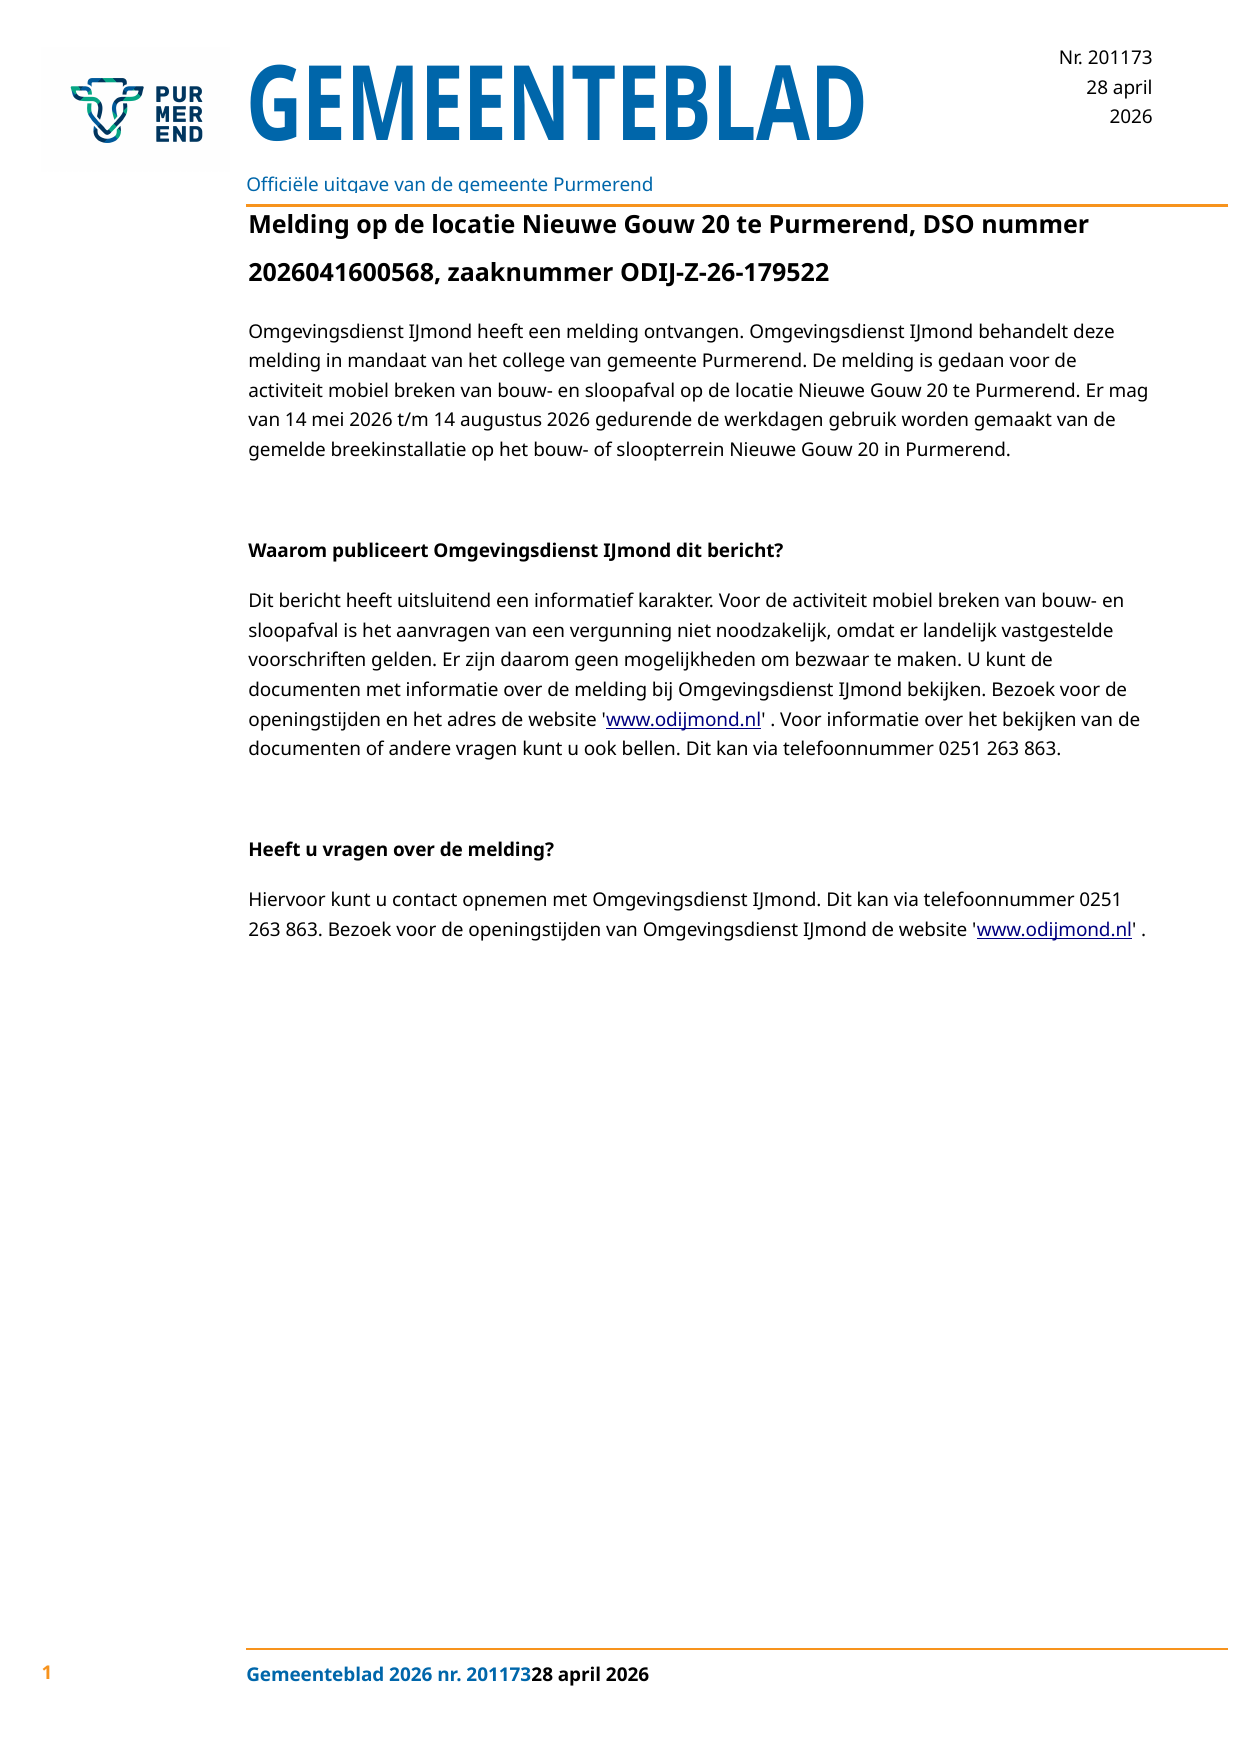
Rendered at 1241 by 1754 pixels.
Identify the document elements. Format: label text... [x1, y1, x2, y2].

text Dit bericht heeft uitsluitend een informatief karakter. Voor de activiteit mobiel breken van bouw- en sloopafval is het aanvragen van een vergunning niet noodzakelijk, omdat er landelijk vastgestelde voorschriften gelden. Er zijn daarom geen mogelijkheden om bezwaar te maken. U kunt de documenten met informatie over de melding bij Omgevingsdienst IJmond bekijken. Bezoek voor de openingstijden en het adres de website 'www.odijmond.nl' . Voor informatie over het bekijken van de documenten of andere vragen kunt u ook bellen. Dit kan via telefoonnummer 0251 263 863. [248, 587, 1152, 761]
picture [41, 47, 231, 172]
text Heeft u vragen over de melding? [248, 836, 1152, 862]
text Omgevingsdienst IJmond heeft een melding ontvangen. Omgevingsdienst IJmond behandelt deze melding in mandaat van het college van gemeente Purmerend. De melding is gedaan voor de activiteit mobiel breken van bouw- en sloopafval op de locatie Nieuwe Gouw 20 te Purmerend. Er mag van 14 mei 2026 t/m 14 augustus 2026 gedurende de werkdagen gebruik worden gemaakt van de gemelde breekinstallatie op het bouw- of sloopterrein Nieuwe Gouw 20 in Purmerend. [248, 318, 1152, 462]
text Hiervoor kunt u contact opnemen met Omgevingsdienst IJmond. Dit kan via telefoonnummer 0251 263 863. Bezoek voor de openingstijden van Omgevingsdienst IJmond de website 'www.odijmond.nl' . [248, 887, 1152, 942]
text Waarom publiceert Omgevingsdienst IJmond dit bericht? [248, 537, 1152, 563]
text Melding op de locatie Nieuwe Gouw 20 te Purmerend, DSO nummer 2026041600568, zaaknummer ODIJ-Z-26-179522 [248, 207, 1152, 288]
